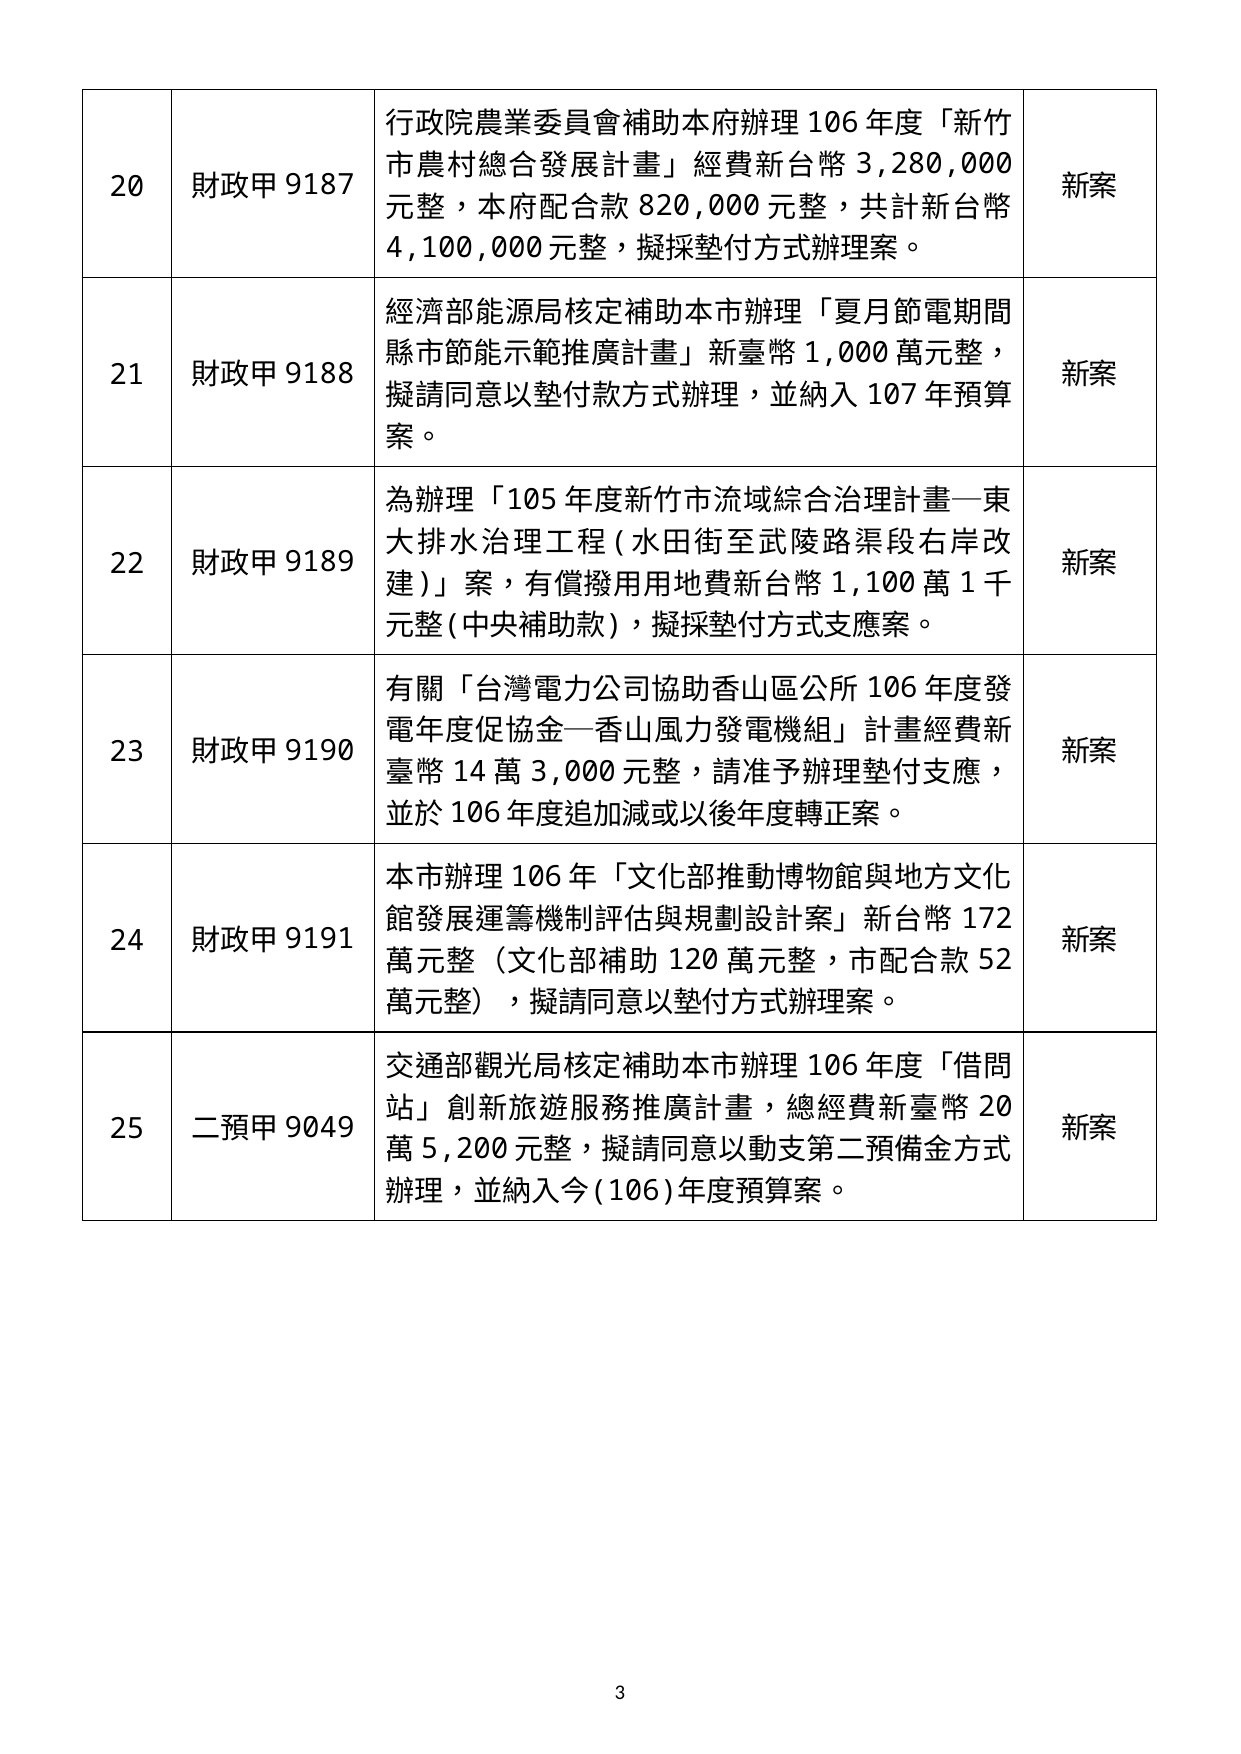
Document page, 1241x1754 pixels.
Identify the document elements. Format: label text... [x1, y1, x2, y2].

table_cell 二預甲9049 [172, 1033, 374, 1220]
table_cell 經濟部能源局核定補助本市辦理「夏月節電期間縣市節能示範推廣計畫」新臺幣1,000萬元整，擬請同意以墊付款方式辦理，並納入107年預算案。 [375, 278, 1023, 466]
table_cell 新案 [1024, 655, 1156, 843]
table_cell 本市辦理106年「文化部推動博物館與地方文化館發展運籌機制評估與規劃設計案」新台幣172萬元整（文化部補助120萬元整，市配合款52萬元整），擬請同意以墊付方式辦理案。 [375, 844, 1023, 1031]
table_cell 為辦理「105年度新竹市流域綜合治理計畫─東大排水治理工程(水田街至武陵路渠段右岸改建)」案，有償撥用用地費新台幣1,100萬1千元整(中央補助款)，擬採墊付方式支應案。 [375, 467, 1023, 654]
table_cell 新案 [1024, 844, 1156, 1031]
table_cell 行政院農業委員會補助本府辦理106年度「新竹市農村總合發展計畫」經費新台幣3,280,000元整，本府配合款820,000元整，共計新台幣4,100,000元整，擬採墊付方式辦理案。 [375, 90, 1023, 277]
table_cell 財政甲9189 [172, 467, 374, 654]
table_cell 財政甲9187 [172, 90, 374, 277]
table_cell 新案 [1024, 1033, 1156, 1220]
table_cell 21 [83, 278, 171, 466]
table_cell 24 [83, 844, 171, 1031]
table_cell 新案 [1024, 90, 1156, 277]
table_cell 交通部觀光局核定補助本市辦理106年度「借問站」創新旅遊服務推廣計畫，總經費新臺幣20萬5,200元整，擬請同意以動支第二預備金方式辦理，並納入今(106)年度預算案。 [375, 1033, 1023, 1220]
table_cell 財政甲9191 [172, 844, 374, 1031]
table_cell 25 [83, 1033, 171, 1220]
table_cell 20 [83, 90, 171, 277]
table_cell 23 [83, 655, 171, 843]
table_cell 新案 [1024, 467, 1156, 654]
table_cell 財政甲9190 [172, 655, 374, 843]
table_cell 有關「台灣電力公司協助香山區公所106年度發電年度促協金─香山風力發電機組」計畫經費新臺幣14萬3,000元整，請准予辦理墊付支應，並於106年度追加減或以後年度轉正案。 [375, 655, 1023, 843]
table_cell 22 [83, 467, 171, 654]
table_cell 財政甲9188 [172, 278, 374, 466]
table_cell 新案 [1024, 278, 1156, 466]
